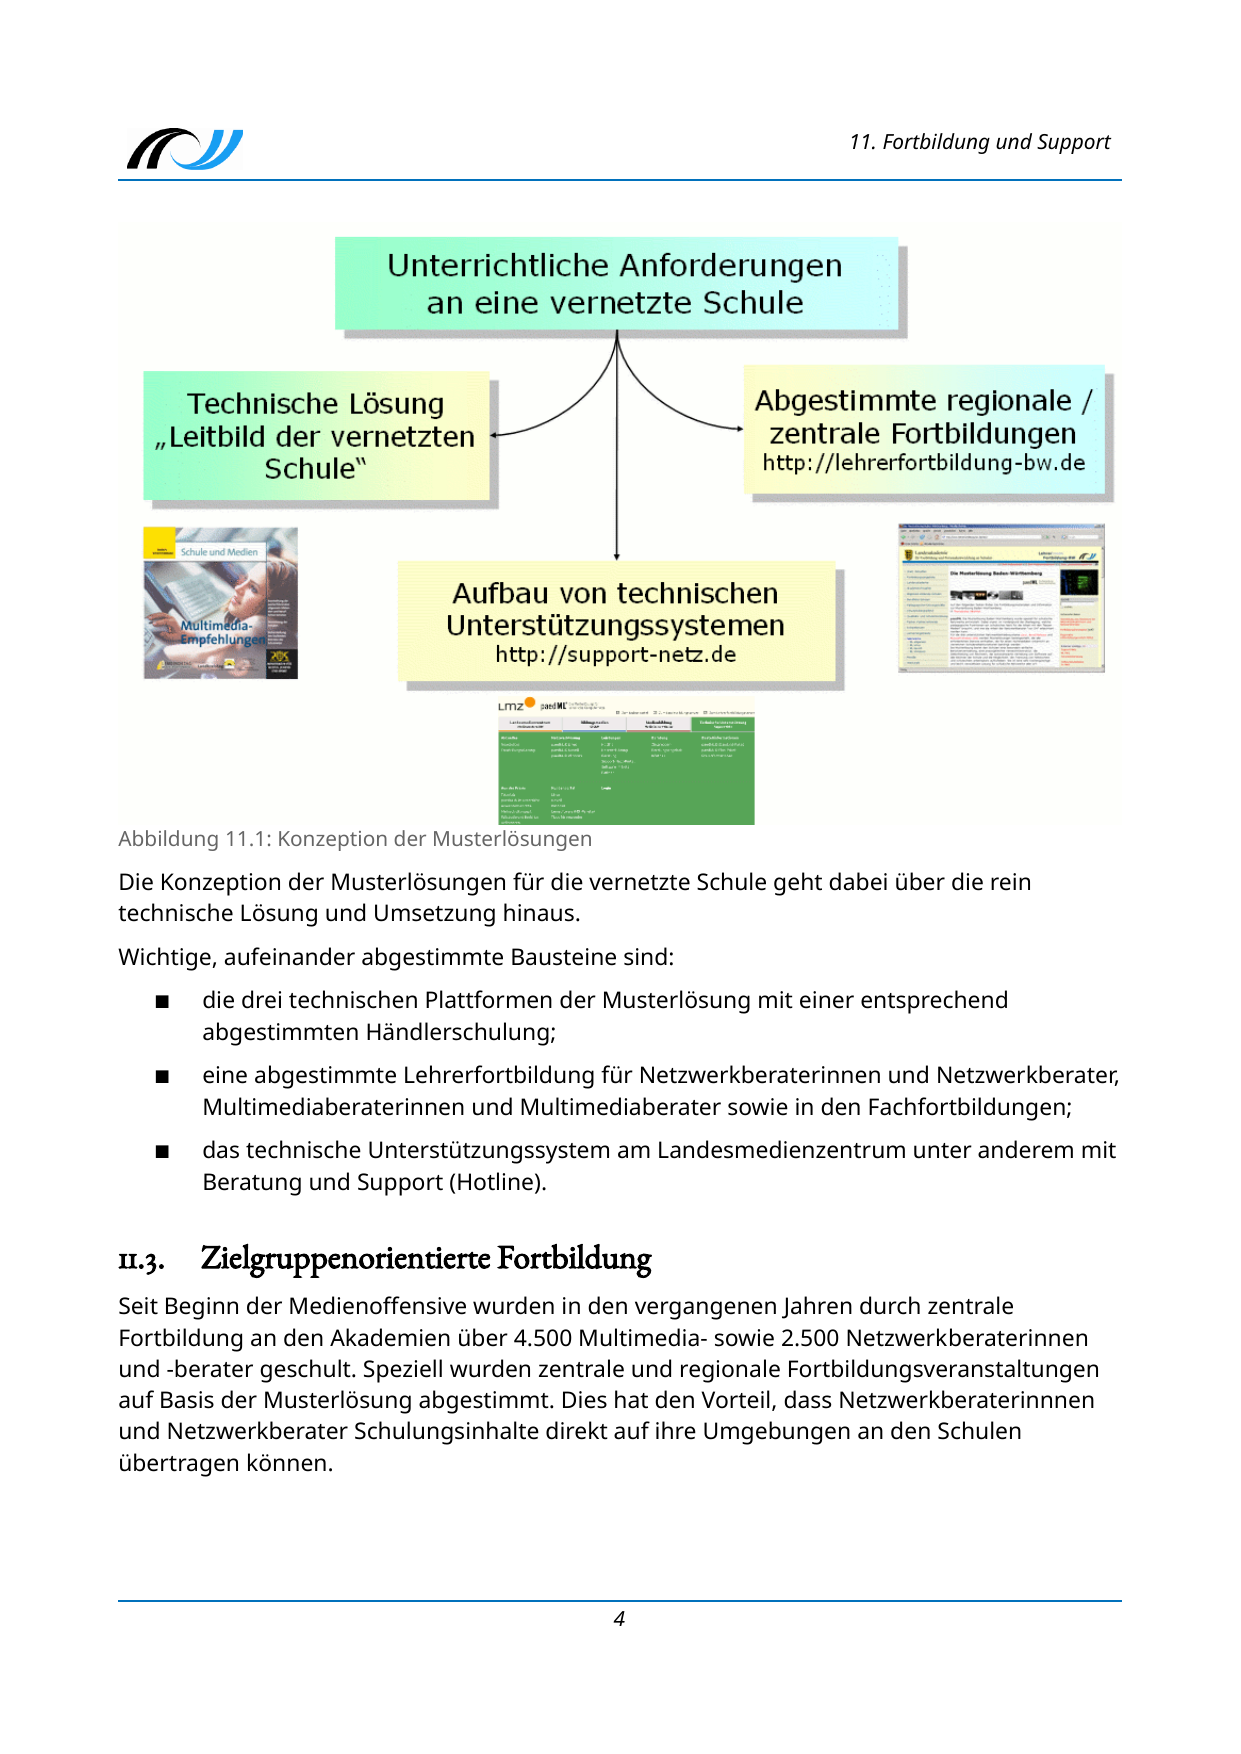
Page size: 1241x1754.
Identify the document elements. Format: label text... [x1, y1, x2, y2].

list das technische Unterstützungssystem am Landesmedienzentrum unter anderem mit Beratung und Support (Hotline). [156, 1134, 1122, 1197]
list eine abgestimmte Lehrerfortbildung für Netzwerkberaterinnen und Netzwerkberater, Multimediaberaterinnen und Multimediaberater sowie in den Fachfortbildungen; [156, 1059, 1122, 1122]
subtitle Zielgruppenorientierte Fortbildung [118, 1234, 1122, 1278]
text Die Konzeption der Musterlösungen für die vernetzte Schule geht dabei über die rein technische Lösung und Umsetzung hinaus. [118, 866, 1122, 928]
text Wichtige, aufeinander abgestimmte Bausteine sind: [118, 941, 1122, 972]
text Abbildung 11.1: Konzeption der Musterlösungen [118, 825, 1122, 853]
text Seit Beginn der Medienoffensive wurden in den vergangenen Jahren durch zentrale Fortbildung an den Akademien über 4.500 Multimedia- sowie 2.500 Netzwerk­beraterinnen und -berater geschult. Speziell wurden zentrale und regionale Fortbildungsveranstaltungen auf Basis der Musterlösung abgestimmt. Dies hat den Vorteil, dass Netzwerkberaterinnnen und Netzwerkberater Schulungsinhalte direkt auf ihre Umgebungen an den Schulen übertragen können. [118, 1290, 1122, 1478]
picture [118, 222, 1123, 825]
picture [127, 128, 243, 170]
list die drei technischen Plattformen der Musterlösung mit einer entsprechend abgestimmten Händlerschulung; [156, 984, 1122, 1047]
